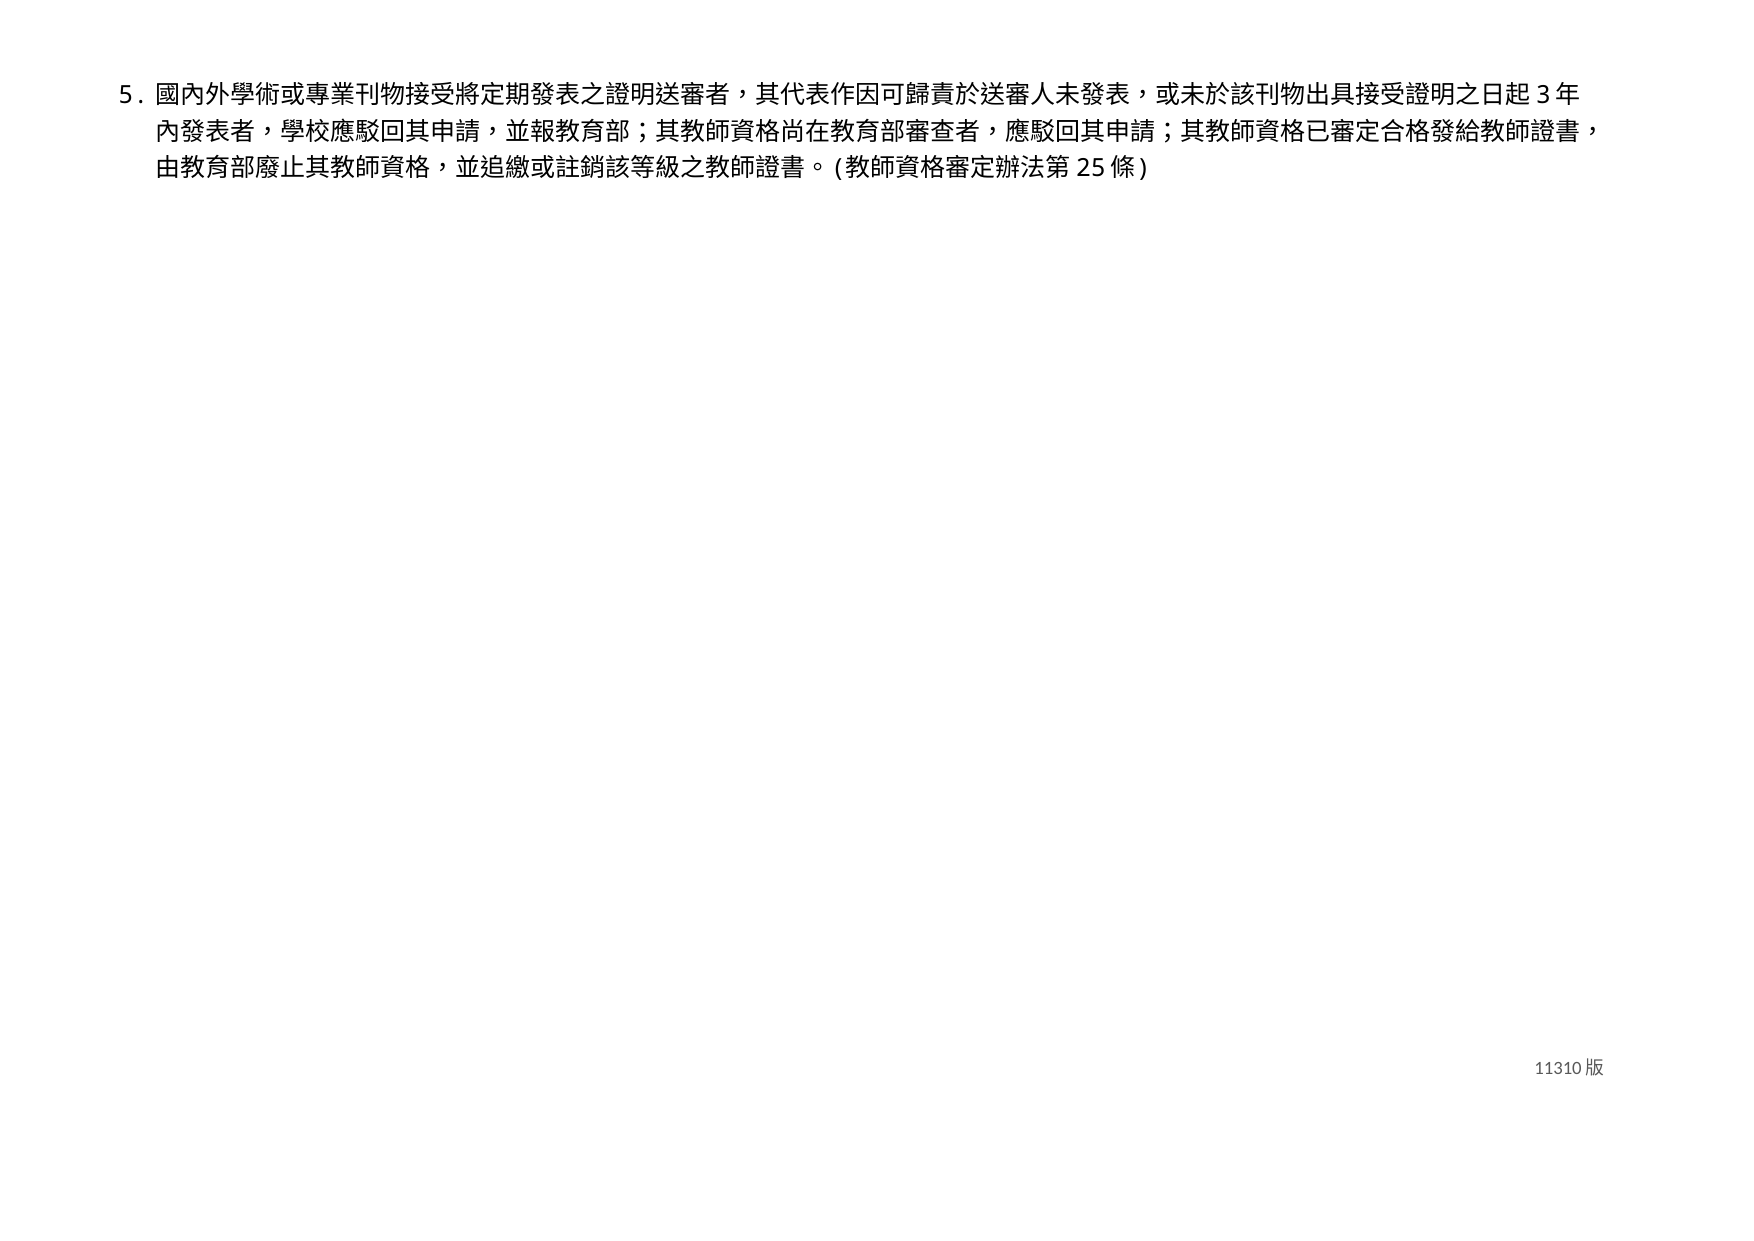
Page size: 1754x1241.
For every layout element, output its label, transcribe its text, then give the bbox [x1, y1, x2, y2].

list 國內外學術或專業刊物接受將定期發表之證明送審者，其代表作因可歸責於送審人未發表，或未於該刊物出具接受證明之日起3年內發表者，學校應駁回其申請，並報教育部；其教師資格尚在教育部審查者，應駁回其申請；其教師資格已審定合格發給教師證書，由教育部廢止其教師資格，並追繳或註銷該等級之教師證書。(教師資格審定辦法第25條) [118, 75, 1604, 184]
